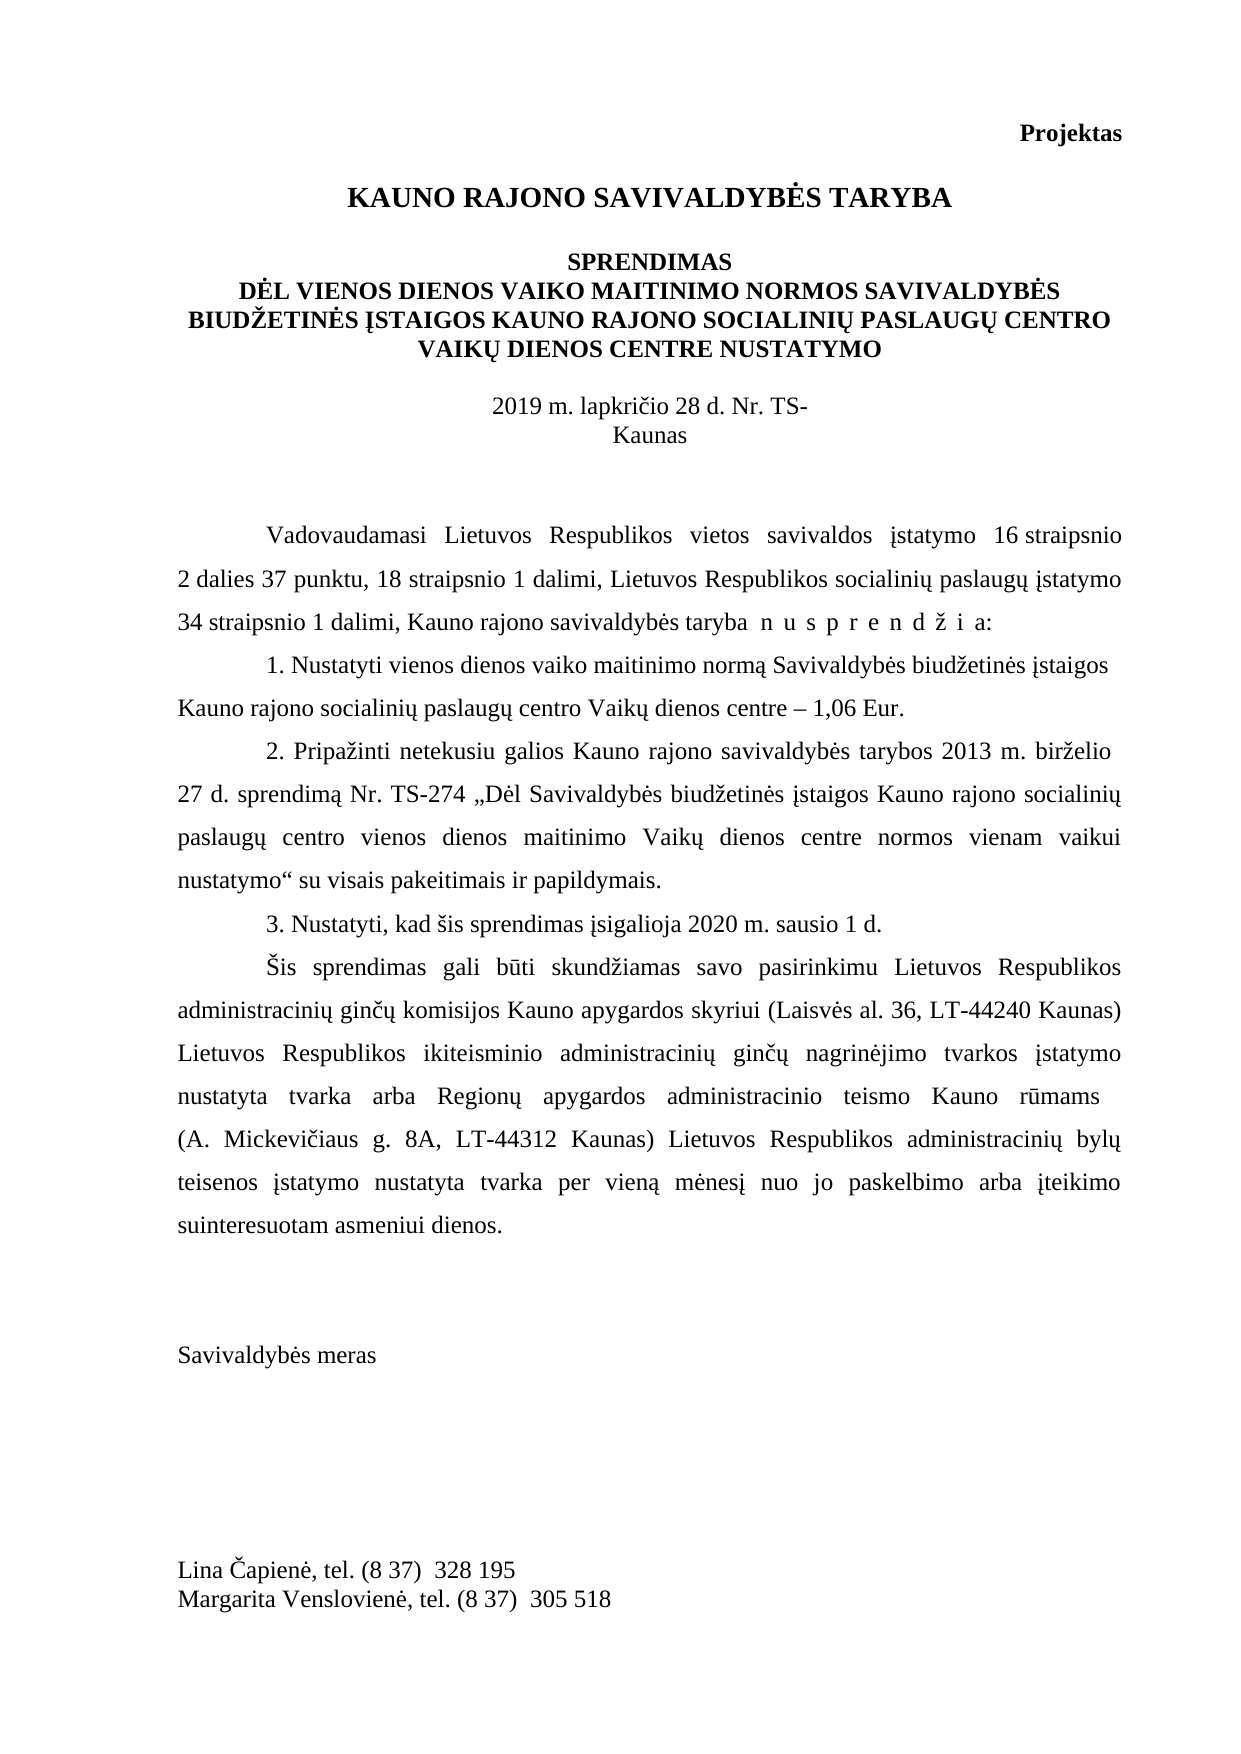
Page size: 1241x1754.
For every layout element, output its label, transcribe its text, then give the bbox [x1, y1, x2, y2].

text Savivaldybės meras [177, 1340, 1122, 1369]
text Šis sprendimas gali būti skundžiamas savo pasirinkimu Lietuvos Respublikos administracinių ginčų komisijos Kauno apygardos skyriui (Laisvės al. 36, LT-44240 Kaunas) Lietuvos Respublikos ikiteisminio administracinių ginčų nagrinėjimo tvarkos įstatymo nustatyta tvarka arba Regionų apygardos administracinio teismo Kauno rūmams (A. Mickevičiaus g. 8A, LT-44312 Kaunas) Lietuvos Respublikos administracinių bylų teisenos įstatymo nustatyta tvarka per vieną mėnesį nuo jo paskelbimo arba įteikimo suinteresuotam asmeniui dienos. [177, 952, 1122, 1239]
text 3. Nustatyti, kad šis sprendimas įsigalioja 2020 m. sausio 1 d. [177, 909, 1122, 937]
text 1. Nustatyti vienos dienos vaiko maitinimo normą Savivaldybės biudžetinės įstaigos Kauno rajono socialinių paslaugų centro Vaikų dienos centre – 1,06 Eur. [177, 650, 1122, 722]
text Lina Čapienė, tel. (8 37) 328 195 [177, 1556, 1064, 1584]
text 2019 m. lapkričio 28 d. Nr. TS- [177, 391, 1122, 420]
text Projektas [177, 118, 1122, 147]
text 2. Pripažinti netekusiu galios Kauno rajono savivaldybės tarybos 2013 m. birželio 27 d. sprendimą Nr. TS-274 „Dėl Savivaldybės biudžetinės įstaigos Kauno rajono socialinių paslaugų centro vienos dienos maitinimo Vaikų dienos centre normos vienam vaikui nustatymo“ su visais pakeitimais ir papildymais. [177, 736, 1122, 894]
text Margarita Venslovienė, tel. (8 37) 305 518 [177, 1584, 1064, 1613]
text SPRENDIMAS [177, 247, 1122, 276]
text KAUNO RAJONO SAVIVALDYBĖS TARYBA [177, 180, 1122, 214]
text Kaunas [177, 420, 1122, 449]
text Vadovaudamasi Lietuvos Respublikos vietos savivaldos įstatymo 16 straipsnio 2 dalies 37 punktu, 18 straipsnio 1 dalimi, Lietuvos Respublikos socialinių paslaugų įstatymo 34 straipsnio 1 dalimi, Kauno rajono savivaldybės taryba nusprendžia: [177, 521, 1122, 636]
text DĖL VIENOS DIENOS VAIKO MAITINIMO NORMOS SAVIVALDYBĖS BIUDŽETINĖS ĮSTAIGOS KAUNO RAJONO SOCIALINIŲ PASLAUGŲ CENTRO VAIKŲ DIENOS CENTRE NUSTATYMO [177, 276, 1122, 362]
